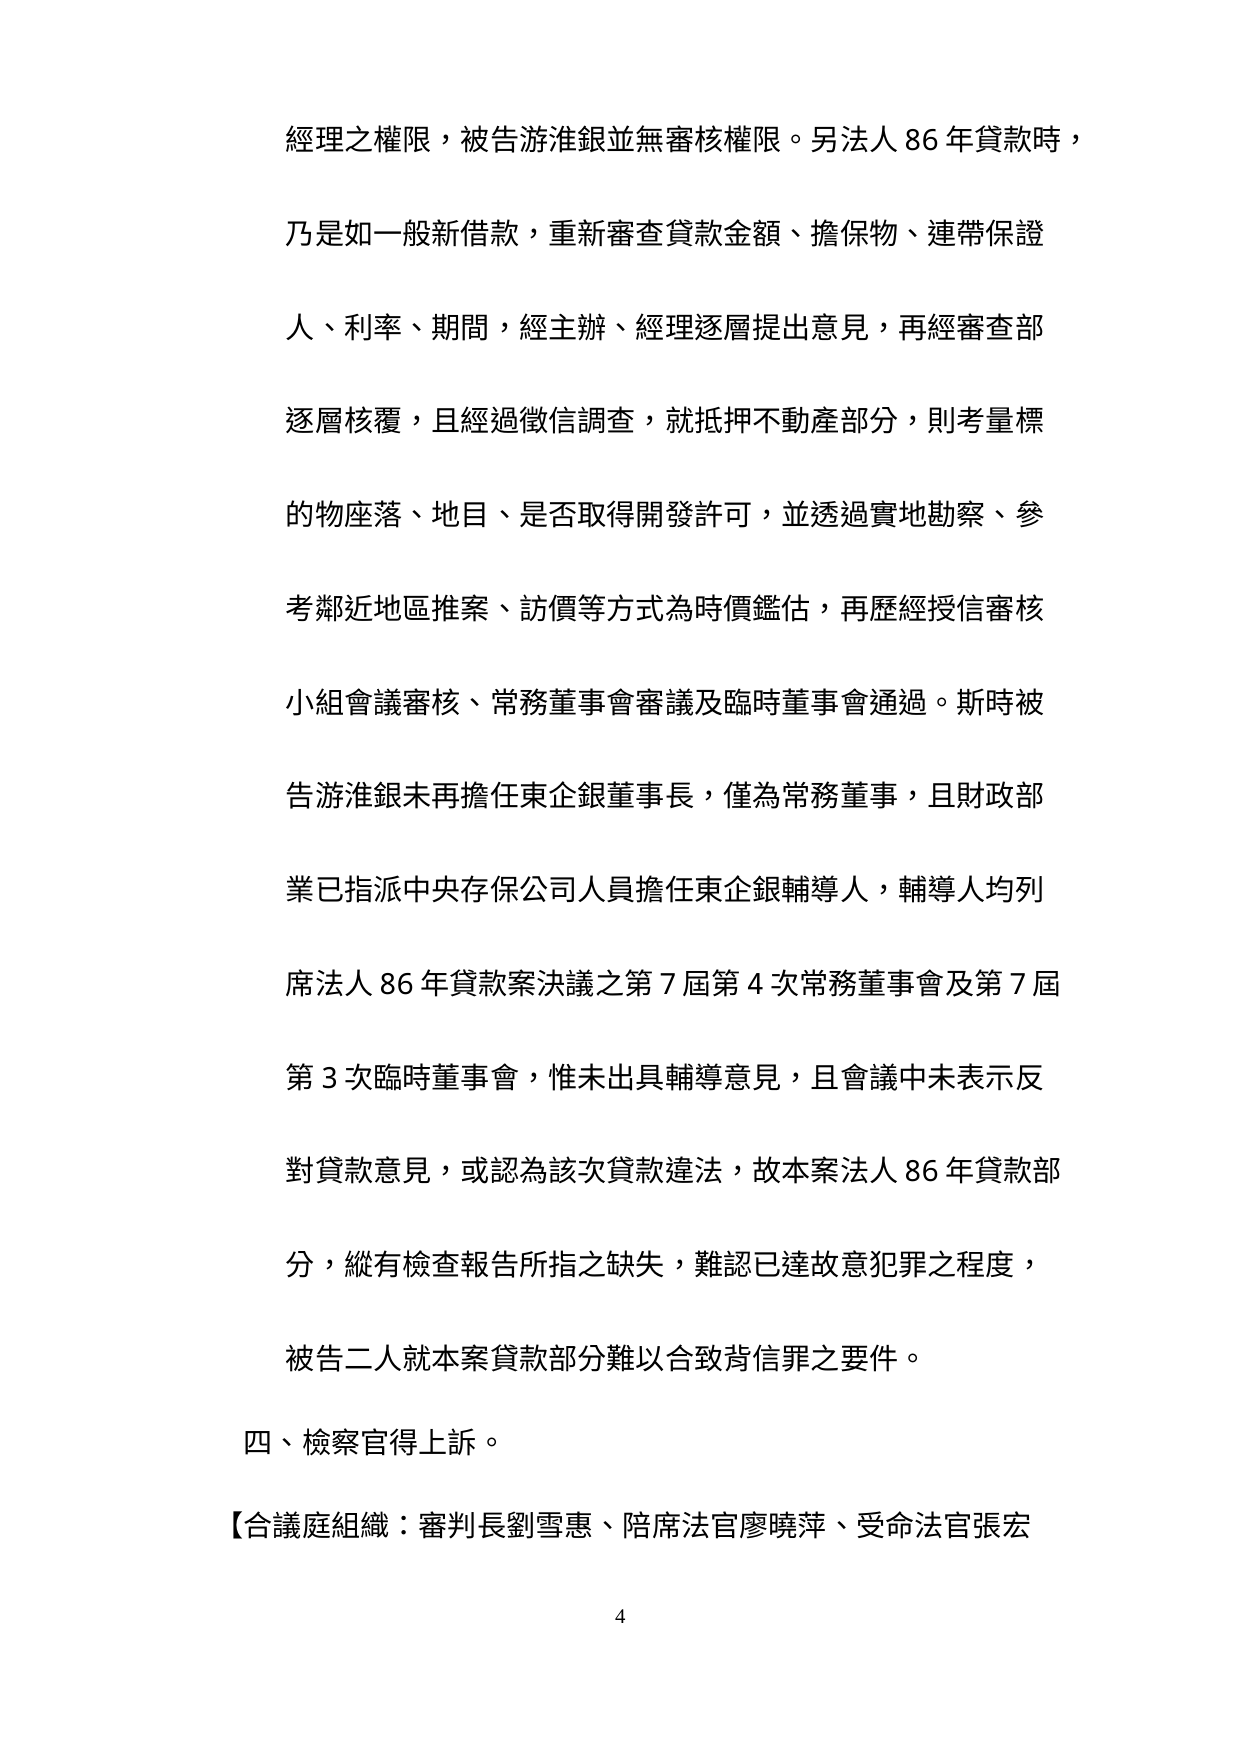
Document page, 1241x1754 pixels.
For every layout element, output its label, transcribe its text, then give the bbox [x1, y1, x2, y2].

text 四、檢察官得上訴。 [214, 1399, 1063, 1461]
text 三、次按，本案自然人及法人84年間貸款案實際上均因嗣後向東 企銀以「借新還舊」方式清償先前之債務完畢，其中自然人84年間貸款時，依東企銀「授信審核授權辦法」第4條第1款，授信金額在新台幣5,000 萬元以下，准否核貸係屬總經理之權限，被告游淮銀並無審核權限。另法人86年貸款時，乃是如一般新借款，重新審查貸款金額、擔保物、連帶保證人、利率、期間，經主辦、經理逐層提出意見，再經審查部逐層核覆，且經過徵信調查，就抵押不動產部分，則考量標的物座落、地目、是否取得開發許可，並透過實地勘察、參考鄰近地區推案、訪價等方式為時價鑑估，再歷經授信審核小組會議審核、常務董事會審議及臨時董事會通過。斯時被告游淮銀未再擔任東企銀董事長，僅為常務董事，且財政部業已指派中央存保公司人員擔任東企銀輔導人，輔導人均列席法人86年貸款案決議之第7屆第4次常務董事會及第7屆第3次臨時董事會，惟未出具輔導意見，且會議中未表示反對貸款意見，或認為該次貸款違法，故本案法人86年貸款部分，縱有檢查報告所指之缺失，難認已達故意犯罪之程度，被告二人就本案貸款部分難以合致背信罪之要件。 [227, 96, 1063, 1377]
text 【合議庭組織：審判長劉雪惠、陪席法官廖曉萍、受命法官張宏 [214, 1482, 1063, 1545]
